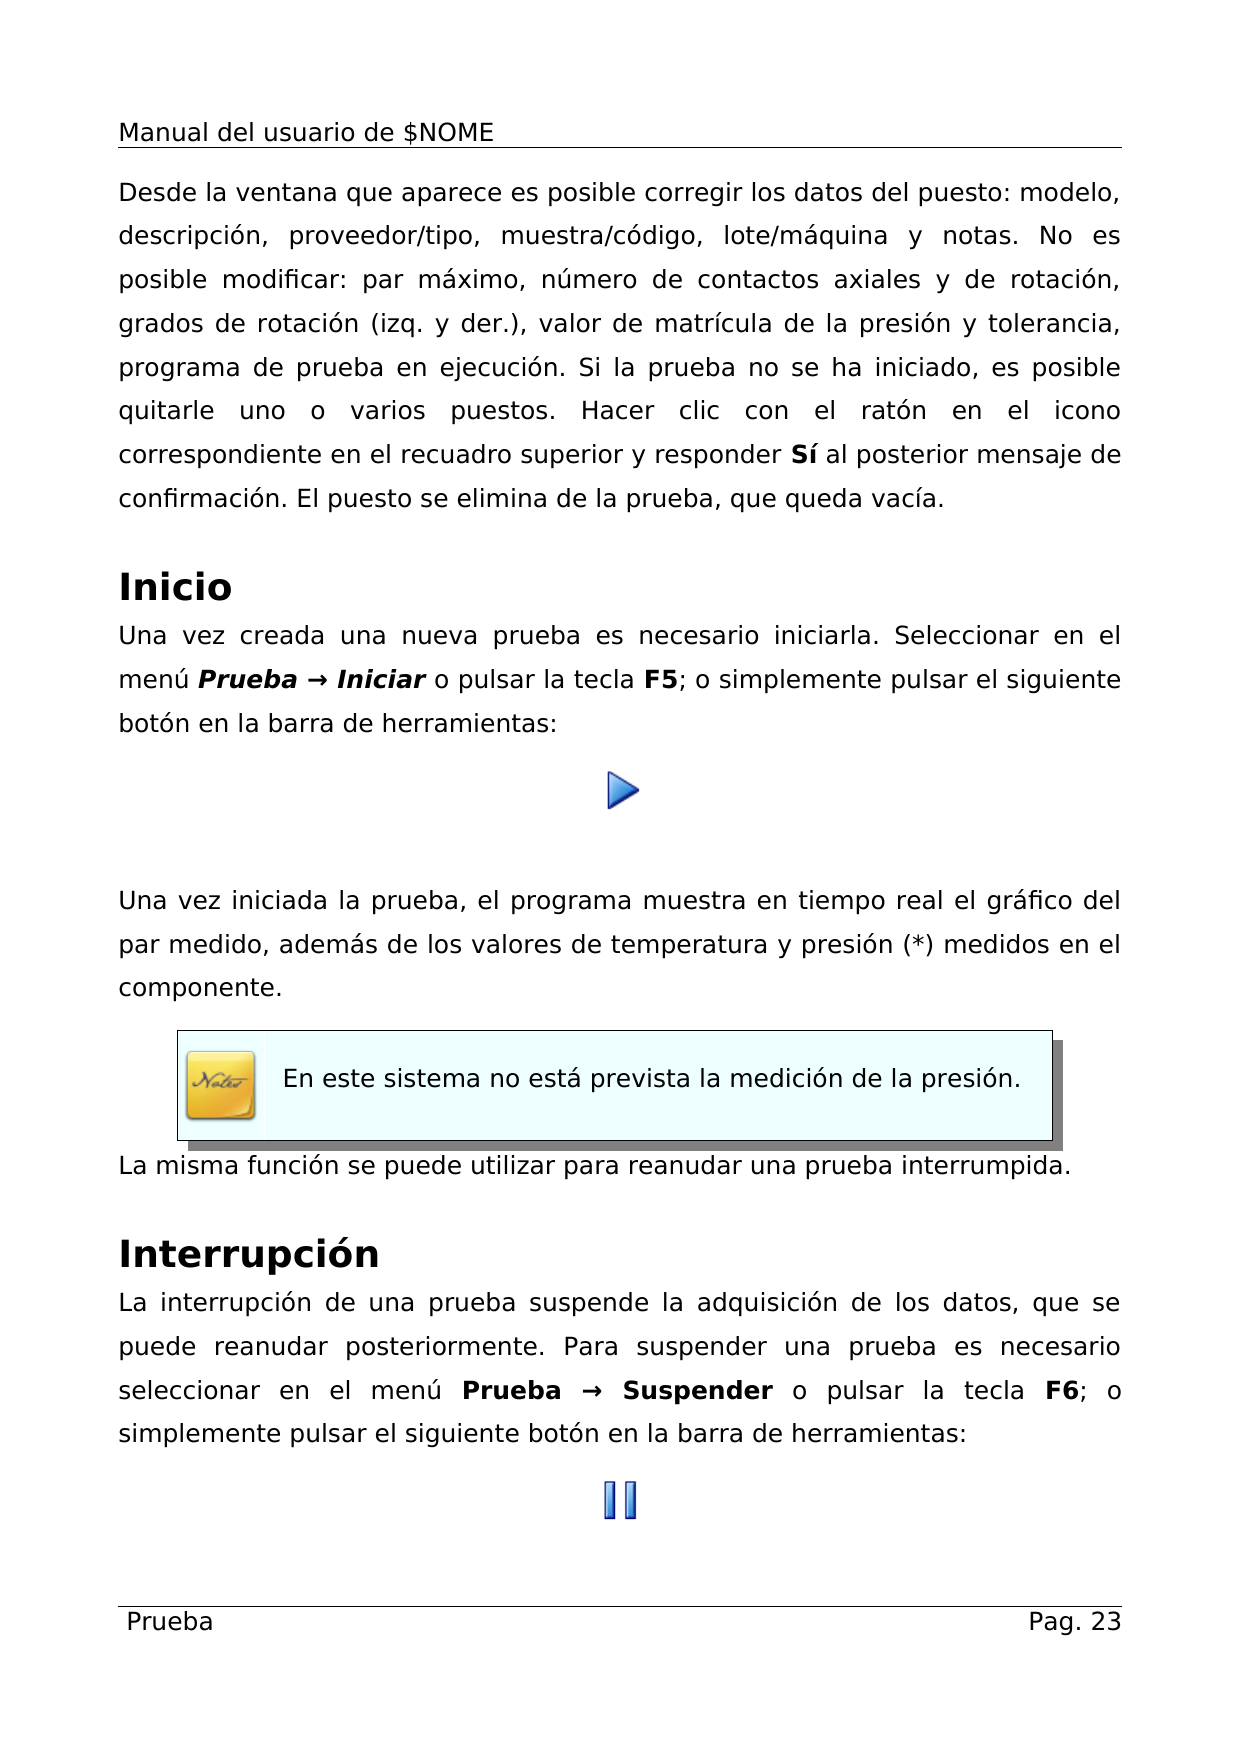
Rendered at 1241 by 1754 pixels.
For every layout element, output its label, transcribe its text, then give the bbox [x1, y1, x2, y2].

subtitle Inicio [118, 565, 1122, 609]
picture [183, 1047, 259, 1123]
picture [595, 765, 645, 816]
table_header En este sistema no está prevista la medición de la presión. [265, 1031, 1052, 1140]
text Una vez iniciada la prueba, el programa muestra en tiempo real el gráfico del par medido, además de los valores de temperatura y presión (*) medidos en el componente. [118, 886, 1122, 1003]
text La interrupción de una prueba suspende la adquisición de los datos, que se puede reanudar posteriormente. Para suspender una prueba es necesario seleccionar en el menú Prueba → Suspender o pulsar la tecla F6; o simplemente pulsar el siguiente botón en la barra de herramientas: [118, 1288, 1122, 1449]
text Desde la ventana que aparece es posible corregir los datos del puesto: modelo, descripción, proveedor/tipo, muestra/código, lote/máquina y notas. No es posible modificar: par máximo, número de contactos axiales y de rotación, grados de rotación (izq. y der.), valor de matrícula de la presión y tolerancia, programa de prueba en ejecución. Si la prueba no se ha iniciado, es posible quitarle uno o varios puestos. Hacer clic con el ratón en el icono correspondiente en el recuadro superior y responder Sí al posterior mensaje de confirmación. El puesto se elimina de la prueba, que queda vacía. [118, 178, 1122, 513]
text La misma función se puede utilizar para reanudar una prueba interrumpida. [118, 1151, 1122, 1180]
text Una vez creada una nueva prueba es necesario iniciarla. Seleccionar en el menú Prueba → Iniciar o pulsar la tecla F5; o simplemente pulsar el siguiente botón en la barra de herramientas: [118, 621, 1122, 738]
picture [595, 1476, 645, 1526]
subtitle Interrupción [118, 1232, 1122, 1276]
table_header [178, 1031, 264, 1140]
